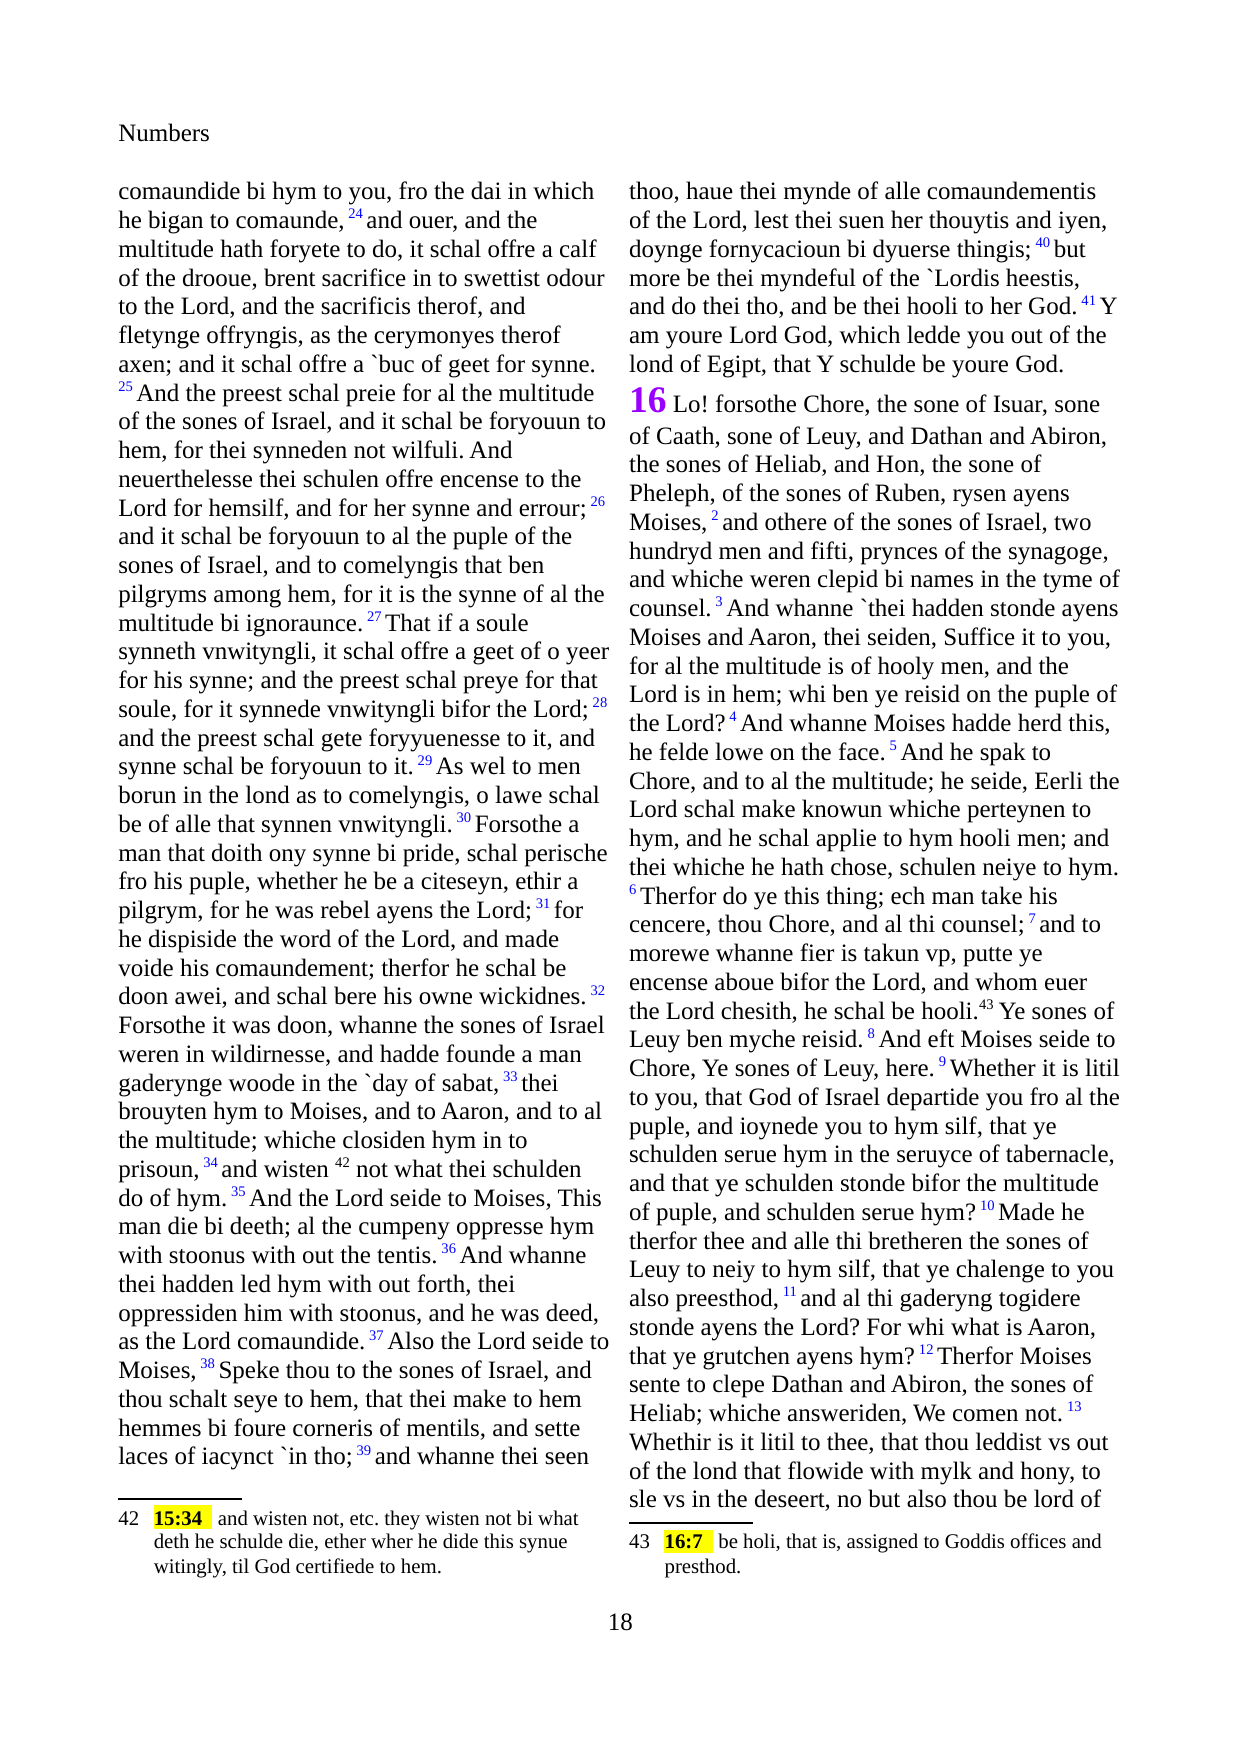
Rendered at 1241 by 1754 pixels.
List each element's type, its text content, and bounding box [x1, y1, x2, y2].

text comaundide bi hym to you, fro the dai in which he bigan to comaunde, 24 and ouer, and the multitude hath foryete to do, it schal offre a calf of the drooue, brent sacrifice in to swettist odour to the Lord, and the sacrificis therof, and fletynge offryngis, as the cerymonyes therof axen; and it schal offre a `buc of geet for synne. 25 And the preest schal preie for al the multitude of the sones of Israel, and it schal be foryouun to hem, for thei synneden not wilfuli. And neuerthelesse thei schulen offre encense to the Lord for hemsilf, and for her synne and errour; 26 and it schal be foryouun to al the puple of the sones of Israel, and to comelyngis that ben pilgryms among hem, for it is the synne of al the multitude bi ignoraunce. 27 That if a soule synneth vnwityngli, it schal offre a geet of o yeer for his synne; and the preest schal preye for that soule, for it synnede vnwityngli bifor the Lord; 28 and the preest schal gete foryyuenesse to it, and synne schal be foryouun to it. 29 As wel to men borun in the lond as to comelyngis, o lawe schal be of alle that synnen vnwityngli. 30 Forsothe a man that doith ony synne bi pride, schal perische fro his puple, whether he be a citeseyn, ethir a pilgrym, for he was rebel ayens the Lord; 31 for he dispiside the word of the Lord, and made voide his comaundement; therfor he schal be doon awei, and schal bere his owne wickidnes. 32 Forsothe it was doon, whanne the sones of Israel weren in wildirnesse, and hadde founde a man gaderynge woode in the `day of sabat, 33 thei brouyten hym to Moises, and to Aaron, and to al the multitude; whiche closiden hym in to prisoun, 34 and wisten not what thei schulden do of hym. 35 And the Lord seide to Moises, This man die bi deeth; al the cumpeny oppresse hym with stoonus with out the tentis. 36 And whanne thei hadden led hym with out forth, thei oppressiden him with stoonus, and he was deed, as the Lord comaundide. 37 Also the Lord seide to Moises, 38 Speke thou to the sones of Israel, and thou schalt seye to hem, that thei make to hem hemmes bi foure corneris of mentils, and sette laces of iacynct `in tho; 39 and whanne thei seen [118, 176, 611, 1470]
text 15:34 and wisten not, etc. they wisten not bi what deth he schulde die, ether wher he dide this synue witingly, til God certifiede to hem. [118, 1505, 611, 1578]
text 16 Lo! forsothe Chore, the sone of Isuar, sone of Caath, sone of Leuy, and Dathan and Abiron, the sones of Heliab, and Hon, the sone of Pheleph, of the sones of Ruben, rysen ayens Moises, 2 and othere of the sones of Israel, two hundryd men and fifti, prynces of the synagoge, and whiche weren clepid bi names in the tyme of counsel. 3 And whanne `thei hadden stonde ayens Moises and Aaron, thei seiden, Suffice it to you, for al the multitude is of hooly men, and the Lord is in hem; whi ben ye reisid on the puple of the Lord? 4 And whanne Moises hadde herd this, he felde lowe on the face. 5 And he spak to Chore, and to al the multitude; he seide, Eerli the Lord schal make knowun whiche perteynen to hym, and he schal applie to hym hooli men; and thei whiche he hath chose, schulen neiye to hym. 6 Therfor do ye this thing; ech man take his cencere, thou Chore, and al thi counsel; 7 and to morewe whanne fier is takun vp, putte ye encense aboue bifor the Lord, and whom euer the Lord chesith, he schal be hooli. Ye sones of Leuy ben myche reisid. 8 And eft Moises seide to Chore, Ye sones of Leuy, here. 9 Whether it is litil to you, that God of Israel departide you fro al the puple, and ioynede you to hym silf, that ye schulden serue hym in the seruyce of tabernacle, and that ye schulden stonde bifor the multitude of puple, and schulden serue hym? 10 Made he therfor thee and alle thi bretheren the sones of Leuy to neiy to hym silf, that ye chalenge to you also preesthod, 11 and al thi gaderyng togidere stonde ayens the Lord? For whi what is Aaron, that ye grutchen ayens hym? 12 Therfor Moises sente to clepe Dathan and Abiron, the sones of Heliab; whiche answeriden, We comen not. 13 Whethir is it litil to thee, that thou leddist vs out of the lond that flowide with mylk and hony, to sle vs in the deseert, no but also thou be lord of vs? 14 Verili thou hast bronyt vs in to the lond that flowith with streemys of mylk and hony, and hast youe to vs possessioun of feeldis, and of vyneris; whethir also thou wolt putte out oure iyen? 15 We comen not. And Moises was wrooth greetli, and seide to the Lord, Biholde thou not the sacrifices of hem; thou wost that Y took neuere of hem, yhe, a litil asse, nethir Y turmentide ony of hem. 16 And Moises seide to Chore, Thou and al thi congregacioun stonde asidis half bifor the Lord, and Aaron to morewe bi hym silf. 17 Take ye alle bi you silf youre censeris, and putte ye encense in tho, and offre ye to the Lord, tweyn hundrid and fifti censeris; and Aaron holde his censer. 18 And whanne thei hadden do this, while Moises and Aaron stoden, 19 and thei hadden gaderid al the multitude to the `dore of the tabernacle ayens hem, the glorie of the Lord apperide to alle. 20 And the Lord spak to Moises and Aaron, 21 and seide, Be ye departid fro the myddis of this congregacioun, that Y leese hem sodeynli. 22 Whiche felden lowe on the face, and seiden, Strongeste God of the spiritis of al fleisch, whethir `thin yre schal be fers ayens alle men, for o man synneth? 23 And the Lord seide to Moises, 24 Comaunde thou to al the puple, that it be departid fro the tabernaclis of Chore, and of Dathan, and of Abiron. 25 And Moises roos, and yede to Dathan and Abiron; and while the eldre men of Israel sueden hym, 26 he seide to the cumpeny, Go ye awey fro the tabernaclis of wickid men, and nyle ye touche tho thingis that parteynen to hem, lest ye ben wlappid in the synnes of hem. 27 And whanne thei hadden gon awei fro the tentis `of hem bi the cumpas, Dathan and Abiron yeden out, and stoden in the entryng of her tentis, with wyues, and fre children, and al the multitude. 28 And Moises seide, In this ye schulen wite that the Lord sente me, that Y schulde do alle thingis whiche ye seen, and Y brouyte not forth tho of myn owne herte. 29 If thei perischen bi customable deeth of men, and wounde visite hem, bi which also othere men ben wont to be visitid, 30 the Lord sente not me; but if the Lord doith a newe thing, that the erthe opene his mouth, and swolewe hem, and alle thingis that perteynen to hem, and thei goen doun quyke in to helle, ye schulen wite that thei blasfemeden the Lord. 31 Therfor anoon as he cesside to speke, the erthe was brokun vndur her feet, 32 and the erthe openyde his mouth, and deuowride hem, with her tabernaclis, and al the catel `of hem; 33 and thei yeden doun quike in to helle, and weren hilid with erthe, and perischiden fro the myddis of the multitude. 34 And sotheli al Israel that stood bi the cumpas, fledde fro the cry of men perischinge, and seide, Lest perauenture the erthe swolewe also vs. 35 But also fier yede out fro the Lord, and killide tweyn hundrid and fifti men that offriden encense. 36 And the Lord spak to Moises, and seide, 37 Comaunde thou to Eleasar, sone of Aaron, preest, that he take the censeris that liggen in the brennyng, and that he schatere the fier hidur and thidur; for tho ben halewid in the dethis of synneris; 38 and that he bringe forth tho in to platis, and naile to the auter, for encense is offrid in tho to the Lord, and tho ben halewid, that the sonis of Israel se tho for a signe and memorial. 39 Therfor Eleazar, preest, took the brasun senseris, in whiche censeris thei whiche the brennyng deuouride hadden offrid, and he `brouyt forth tho in to platis, and nailide to the auter; 40 that the sones of Israel schulden haue thingis aftirward, bi whiche thei schulden remembre, lest ony alien, and which is not of the seed of Aaron, neiy to offre encense to the Lord, lest he suffre, as Chore sufferide, and al his multitude, while the Lord spak to Moises. 41 Forsothe al the multitude of the sones of Israel grutchide in the dai suynge ayens Moises and Aaron, and seide, Ye han slayn the puple of the Lord. 42 And whanne discensioun roos, 43 and noise encresside, Moises and Aaron fledden to the tabernacle of the boond of pees; and aftir that thei entriden in to it, a cloude hilide the tabernacle, and the glorie of the Lord apperide. 44 And the Lord seide to Moises and to Aaron, 45 Go ye awey fro the myddis of this multitude, also now Y schal do awey hem. And whanne thei laien in the erthe, Moises seide to Aaron, 46 Take the censer, and whanne fyer is takun vp of the auter, caste encense aboue, and go soone to the puple, that thou preye for hem; for now ire is gon out fro the Lord, and the wounde is feers. 47 And whanne Aaron hadde do this, and hadde runne to the myddis of the multitude, which the brennynge wastid thanne, he offeride encense; 48 and he stood bytwixe the deed men and lyuynge, and bisouyte for the puple, and the wounde ceesside. 49 Sotheli thei that weren smytun weren fourtene thousynde of men and seuene hundrid, with outen hem that perischiden in the discencioun of Chore. 50 And Aaron turnyde ayen to Moyses, to the dore of the tabernacle of boond of pees, aftir that the perischyng restide. [629, 378, 1122, 1513]
text 16:7 be holi, that is, assigned to Goddis offices and presthod. [629, 1529, 1122, 1578]
text thoo, haue thei mynde of alle comaundementis of the Lord, lest thei suen her thouytis and iyen, doynge fornycacioun bi dyuerse thingis; 40 but more be thei myndeful of the `Lordis heestis, and do thei tho, and be thei hooli to her God. 41 Y am youre Lord God, which ledde you out of the lond of Egipt, that Y schulde be youre God. [629, 176, 1122, 378]
